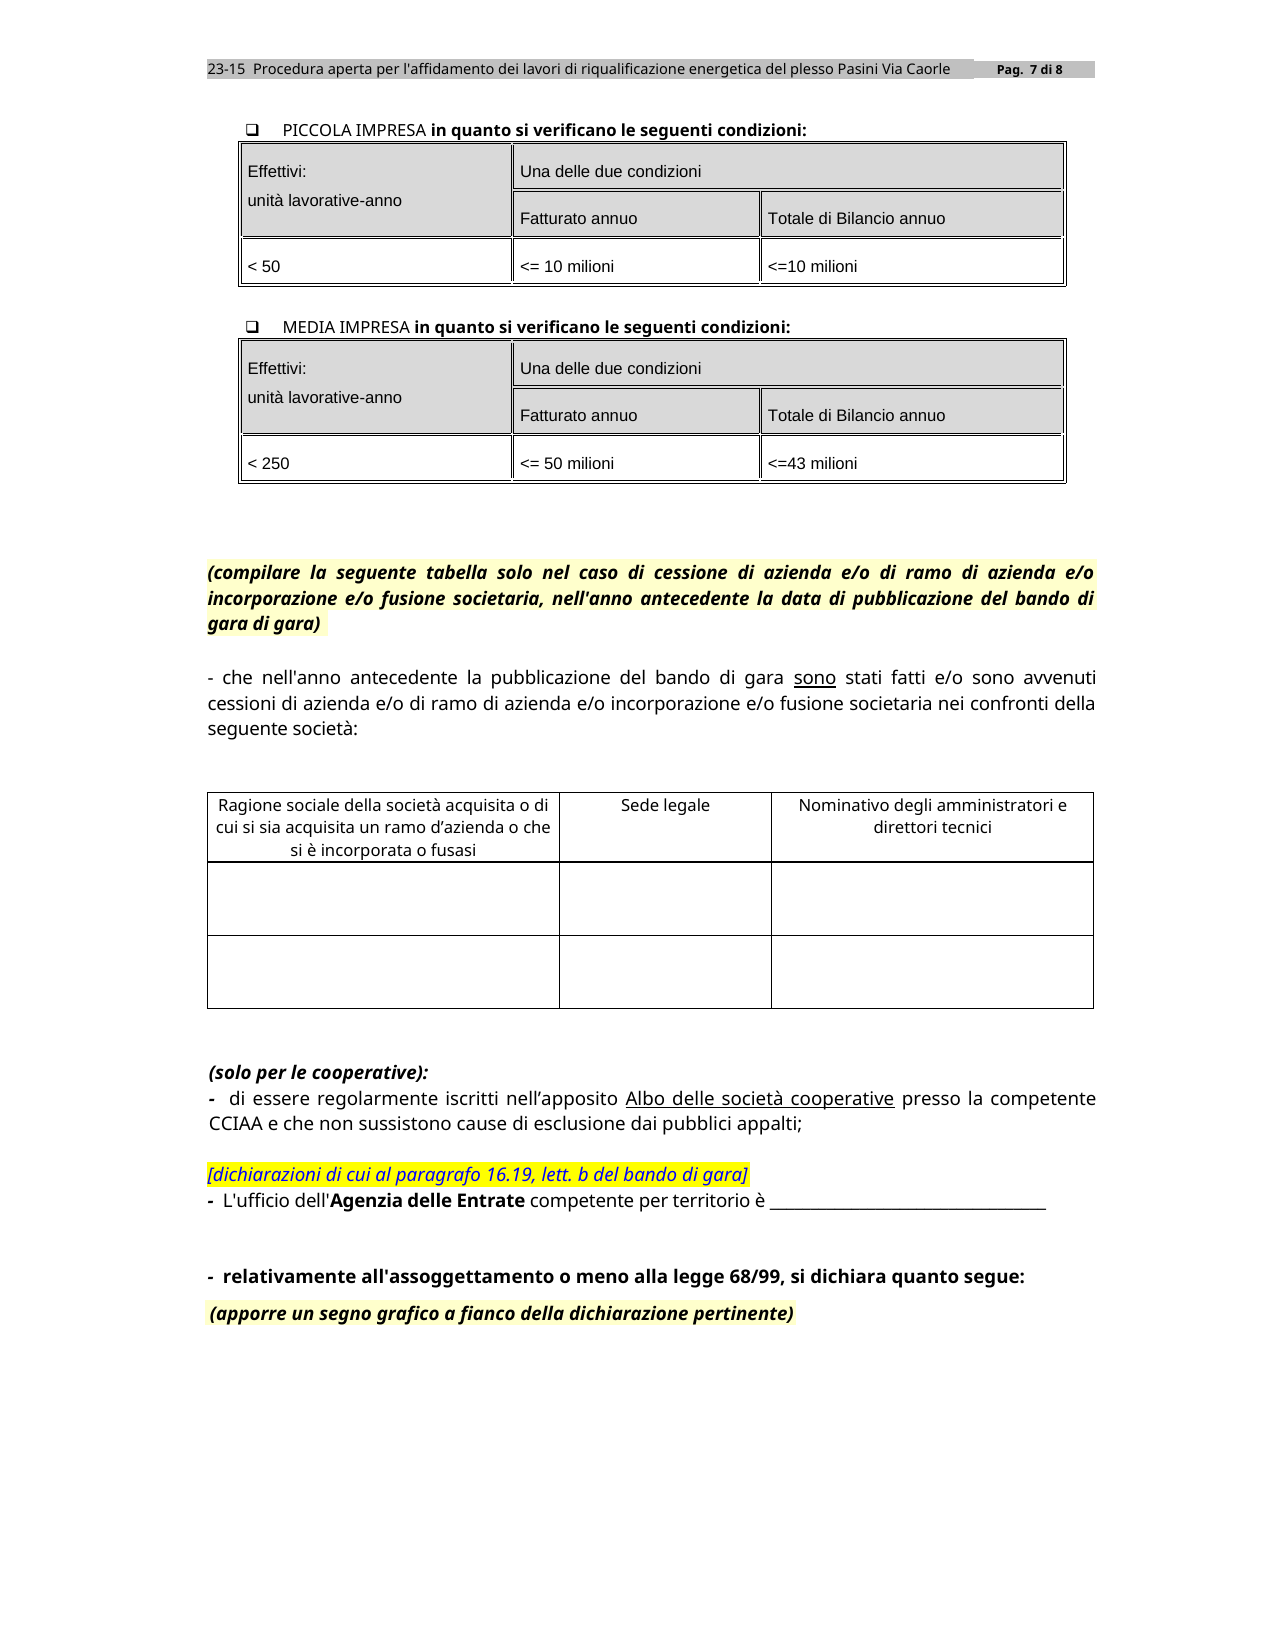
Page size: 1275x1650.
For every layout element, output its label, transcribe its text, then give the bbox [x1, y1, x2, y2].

text (solo per le cooperative): [209, 1060, 1097, 1085]
table_header Effettivi: unità lavorative-anno [240, 339, 512, 433]
table_cell <= 10 milioni [512, 236, 760, 283]
table_header Una delle due condizioni [512, 142, 1064, 188]
list MEDIA IMPRESA in quanto si verificano le seguenti condizioni: [245, 315, 1097, 338]
table_cell [772, 936, 1093, 1008]
table_cell Fatturato annuo [514, 192, 759, 236]
table_header Sede legale [560, 793, 771, 861]
table_header Nominativo degli amministratori e direttori tecnici [772, 793, 1093, 861]
text - L'ufficio dell'Agenzia delle Entrate competente per territorio è __________________________________ [207, 1187, 1097, 1213]
table_cell <= 50 milioni [512, 433, 760, 480]
text (apporre un segno grafico a fianco della dichiarazione pertinente) [205, 1300, 1097, 1325]
table_cell [208, 863, 559, 934]
text - che nell'anno antecedente la pubblicazione del bando di gara sono stati fatti e/o sono avvenuti cessioni di azienda e/o di ramo di azienda e/o incorporazione e/o fusione societaria nei confronti della seguente società: [207, 664, 1097, 741]
text - di essere regolarmente iscritti nell’apposito Albo delle società cooperative presso la competente CCIAA e che non sussistono cause di esclusione dai pubblici appalti; [209, 1085, 1097, 1136]
text [dichiarazioni di cui al paragrafo 16.19, lett. b del bando di gara] [207, 1162, 1097, 1187]
table_cell [208, 936, 559, 1008]
table_cell [560, 863, 771, 934]
table_cell [772, 863, 1093, 934]
text - relativamente all'assoggettamento o meno alla legge 68/99, si dichiara quanto segue: [207, 1264, 1097, 1289]
text (compilare la seguente tabella solo nel caso di cessione di azienda e/o di ramo di azienda e/o incorporazione e/o fusione societaria, nell'anno antecedente la data di pubblicazione del bando di gara di gara) [207, 559, 1097, 636]
list PICCOLA IMPRESA in quanto si verificano le seguenti condizioni: [245, 118, 1097, 141]
table_header Ragione sociale della società acquisita o di cui si sia acquisita un ramo d’azienda o che si è incorporata o fusasi [208, 793, 559, 861]
table_cell Totale di Bilancio annuo [760, 188, 1064, 236]
table_cell [560, 936, 771, 1008]
table_cell <=10 milioni [760, 236, 1064, 283]
table_cell Totale di Bilancio annuo [760, 385, 1064, 433]
table_cell < 250 [242, 436, 512, 480]
table_cell < 50 [242, 239, 512, 283]
table_cell <=43 milioni [760, 433, 1064, 480]
table_header Effettivi: unità lavorative-anno [240, 142, 512, 236]
table_header Una delle due condizioni [512, 339, 1064, 385]
table_cell Fatturato annuo [514, 389, 759, 433]
